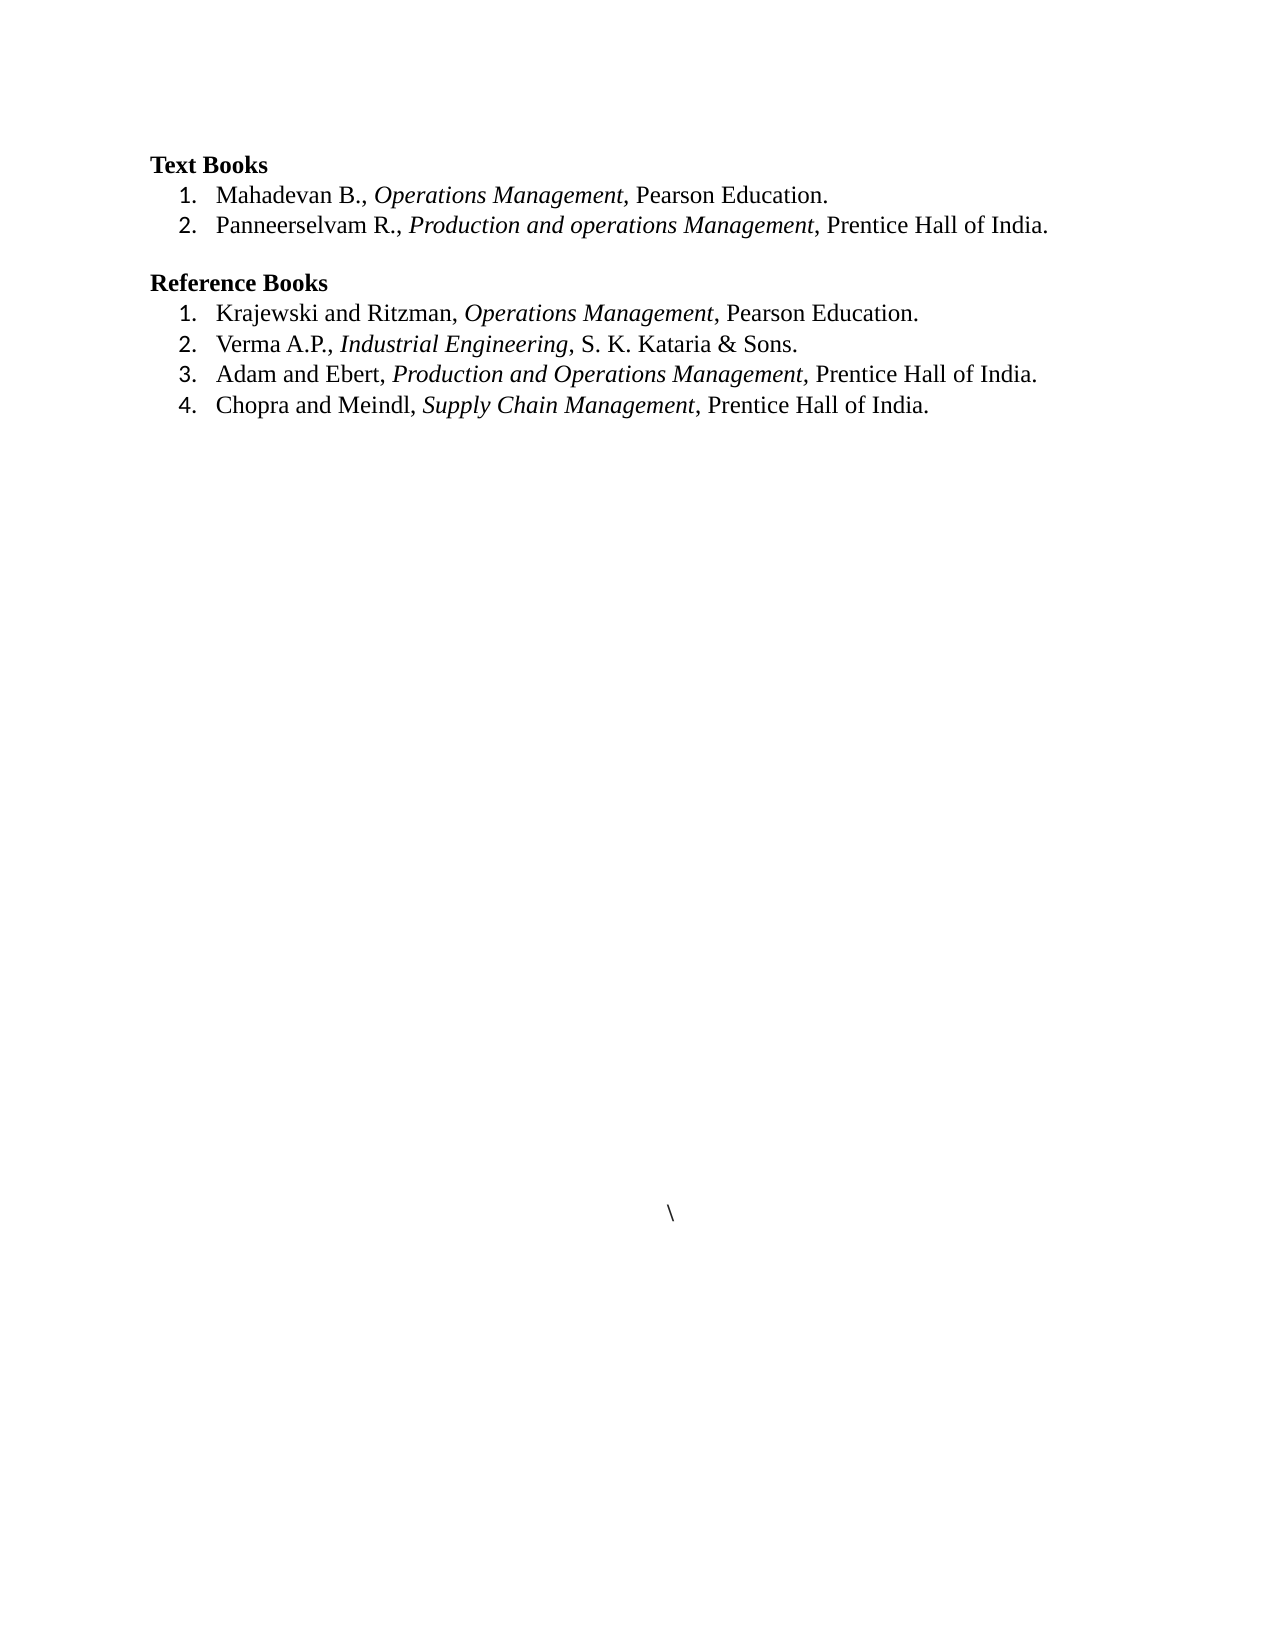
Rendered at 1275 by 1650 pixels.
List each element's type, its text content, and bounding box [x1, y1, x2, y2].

list \ [216, 1198, 1125, 1227]
text Text Books [150, 150, 1125, 179]
list Krajewski and Ritzman, Operations Management, Pearson Education. [178, 297, 1125, 328]
list Chopra and Meindl, Supply Chain Management, Prentice Hall of India. [178, 389, 1125, 419]
list Verma A.P., Industrial Engineering, S. K. Kataria & Sons. [178, 328, 1125, 358]
text Reference Books [150, 268, 1125, 297]
list Adam and Ebert, Production and Operations Management, Prentice Hall of India. [178, 358, 1125, 389]
list Panneerselvam R., Production and operations Management, Prentice Hall of India. [178, 209, 1125, 240]
list Mahadevan B., Operations Management, Pearson Education. [178, 179, 1125, 209]
